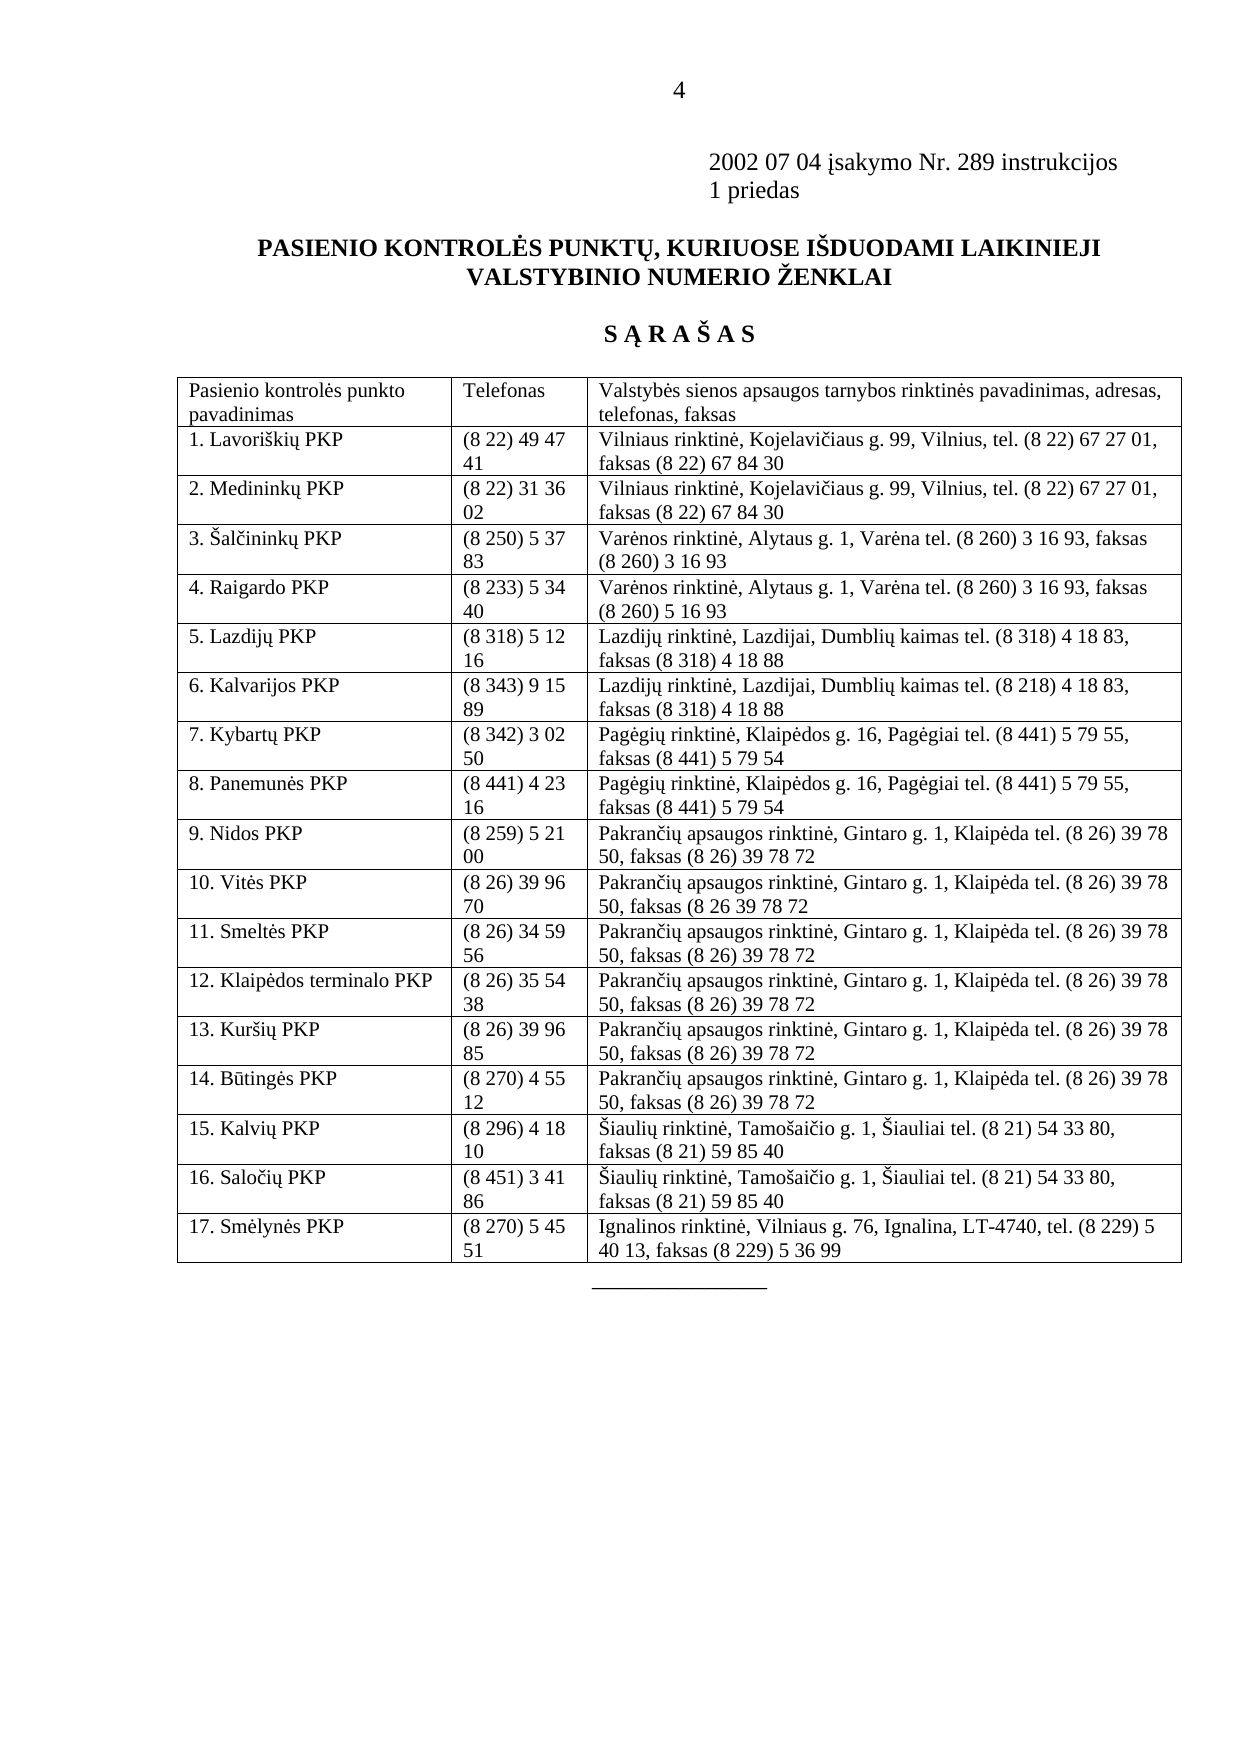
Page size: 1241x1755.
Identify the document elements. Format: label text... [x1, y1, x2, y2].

table_cell Pagėgių rinktinė, Klaipėdos g. 16, Pagėgiai tel. (8 441) 5 79 55, faksas (8 441) 5 79 54 [588, 722, 1181, 770]
table_cell Varėnos rinktinė, Alytaus g. 1, Varėna tel. (8 260) 3 16 93, faksas (8 260) 5 16 93 [588, 575, 1181, 623]
text 1 priedas [177, 176, 1181, 204]
table_cell (8 233) 5 34 40 [452, 575, 587, 623]
table_header Valstybės sienos apsaugos tarnybos rinktinės pavadinimas, adresas, telefonas, faksas [588, 378, 1181, 426]
text PASIENIO KONTROLĖS PUNKTŲ, KURIUOSE IŠDUODAMI LAIKINIEJI VALSTYBINIO NUMERIO ŽENKLAI [177, 233, 1181, 291]
table_cell (8 343) 9 15 89 [452, 673, 587, 721]
table_cell 10. Vitės PKP [178, 870, 451, 918]
table_cell Lazdijų rinktinė, Lazdijai, Dumblių kaimas tel. (8 218) 4 18 83, faksas (8 318) 4 18 88 [588, 673, 1181, 721]
table_cell 15. Kalvių PKP [178, 1115, 451, 1163]
table_cell (8 26) 39 96 85 [452, 1017, 587, 1065]
table_cell 16. Saločių PKP [178, 1165, 451, 1213]
table_cell (8 26) 34 59 56 [452, 919, 587, 967]
table_cell (8 451) 3 41 86 [452, 1165, 587, 1213]
table_cell 8. Panemunės PKP [178, 771, 451, 819]
text ______________ [177, 1263, 1181, 1292]
table_cell Pakrančių apsaugos rinktinė, Gintaro g. 1, Klaipėda tel. (8 26) 39 78 50, faksas (8 26 39 78 72 [588, 870, 1181, 918]
table_header Telefonas [452, 378, 587, 426]
table_cell (8 259) 5 21 00 [452, 820, 587, 868]
table_cell (8 22) 31 36 02 [452, 476, 587, 524]
table_cell (8 270) 4 55 12 [452, 1066, 587, 1114]
table_cell 6. Kalvarijos PKP [178, 673, 451, 721]
table_cell 17. Smėlynės PKP [178, 1214, 451, 1262]
table_cell 3. Šalčininkų PKP [178, 525, 451, 573]
table_cell 7. Kybartų PKP [178, 722, 451, 770]
table_cell 1. Lavoriškių PKP [178, 427, 451, 475]
table_cell 12. Klaipėdos terminalo PKP [178, 968, 451, 1016]
table_cell Varėnos rinktinė, Alytaus g. 1, Varėna tel. (8 260) 3 16 93, faksas (8 260) 3 16 93 [588, 525, 1181, 573]
table_cell Vilniaus rinktinė, Kojelavičiaus g. 99, Vilnius, tel. (8 22) 67 27 01, faksas (8 22) 67 84 30 [588, 427, 1181, 475]
table_cell (8 318) 5 12 16 [452, 624, 587, 672]
table_cell Lazdijų rinktinė, Lazdijai, Dumblių kaimas tel. (8 318) 4 18 83, faksas (8 318) 4 18 88 [588, 624, 1181, 672]
table_cell (8 296) 4 18 10 [452, 1115, 587, 1163]
table_cell (8 270) 5 45 51 [452, 1214, 587, 1262]
table_cell (8 22) 49 47 41 [452, 427, 587, 475]
table_cell (8 250) 5 37 83 [452, 525, 587, 573]
table_cell (8 342) 3 02 50 [452, 722, 587, 770]
table_cell (8 441) 4 23 16 [452, 771, 587, 819]
table_cell 13. Kuršių PKP [178, 1017, 451, 1065]
table_cell 11. Smeltės PKP [178, 919, 451, 967]
table_cell Pagėgių rinktinė, Klaipėdos g. 16, Pagėgiai tel. (8 441) 5 79 55, faksas (8 441) 5 79 54 [588, 771, 1181, 819]
table_cell Pakrančių apsaugos rinktinė, Gintaro g. 1, Klaipėda tel. (8 26) 39 78 50, faksas (8 26) 39 78 72 [588, 1017, 1181, 1065]
table_cell 5. Lazdijų PKP [178, 624, 451, 672]
table_cell (8 26) 39 96 70 [452, 870, 587, 918]
table_cell Ignalinos rinktinė, Vilniaus g. 76, Ignalina, LT-4740, tel. (8 229) 5 40 13, faksas (8 229) 5 36 99 [588, 1214, 1181, 1262]
table_cell Pakrančių apsaugos rinktinė, Gintaro g. 1, Klaipėda tel. (8 26) 39 78 50, faksas (8 26) 39 78 72 [588, 1066, 1181, 1114]
text 2002 07 04 įsakymo Nr. 289 instrukcijos [177, 147, 1181, 176]
table_cell 9. Nidos PKP [178, 820, 451, 868]
table_cell Šiaulių rinktinė, Tamošaičio g. 1, Šiauliai tel. (8 21) 54 33 80, faksas (8 21) 59 85 40 [588, 1115, 1181, 1163]
table_cell 14. Būtingės PKP [178, 1066, 451, 1114]
table_cell Vilniaus rinktinė, Kojelavičiaus g. 99, Vilnius, tel. (8 22) 67 27 01, faksas (8 22) 67 84 30 [588, 476, 1181, 524]
table_cell 4. Raigardo PKP [178, 575, 451, 623]
table_header Pasienio kontrolės punkto pavadinimas [178, 378, 451, 426]
table_cell Pakrančių apsaugos rinktinė, Gintaro g. 1, Klaipėda tel. (8 26) 39 78 50, faksas (8 26) 39 78 72 [588, 919, 1181, 967]
table_cell 2. Medininkų PKP [178, 476, 451, 524]
table_cell Šiaulių rinktinė, Tamošaičio g. 1, Šiauliai tel. (8 21) 54 33 80, faksas (8 21) 59 85 40 [588, 1165, 1181, 1213]
table_cell (8 26) 35 54 38 [452, 968, 587, 1016]
table_cell Pakrančių apsaugos rinktinė, Gintaro g. 1, Klaipėda tel. (8 26) 39 78 50, faksas (8 26) 39 78 72 [588, 820, 1181, 868]
table_cell Pakrančių apsaugos rinktinė, Gintaro g. 1, Klaipėda tel. (8 26) 39 78 50, faksas (8 26) 39 78 72 [588, 968, 1181, 1016]
text S Ą R A Š A S [177, 319, 1181, 348]
